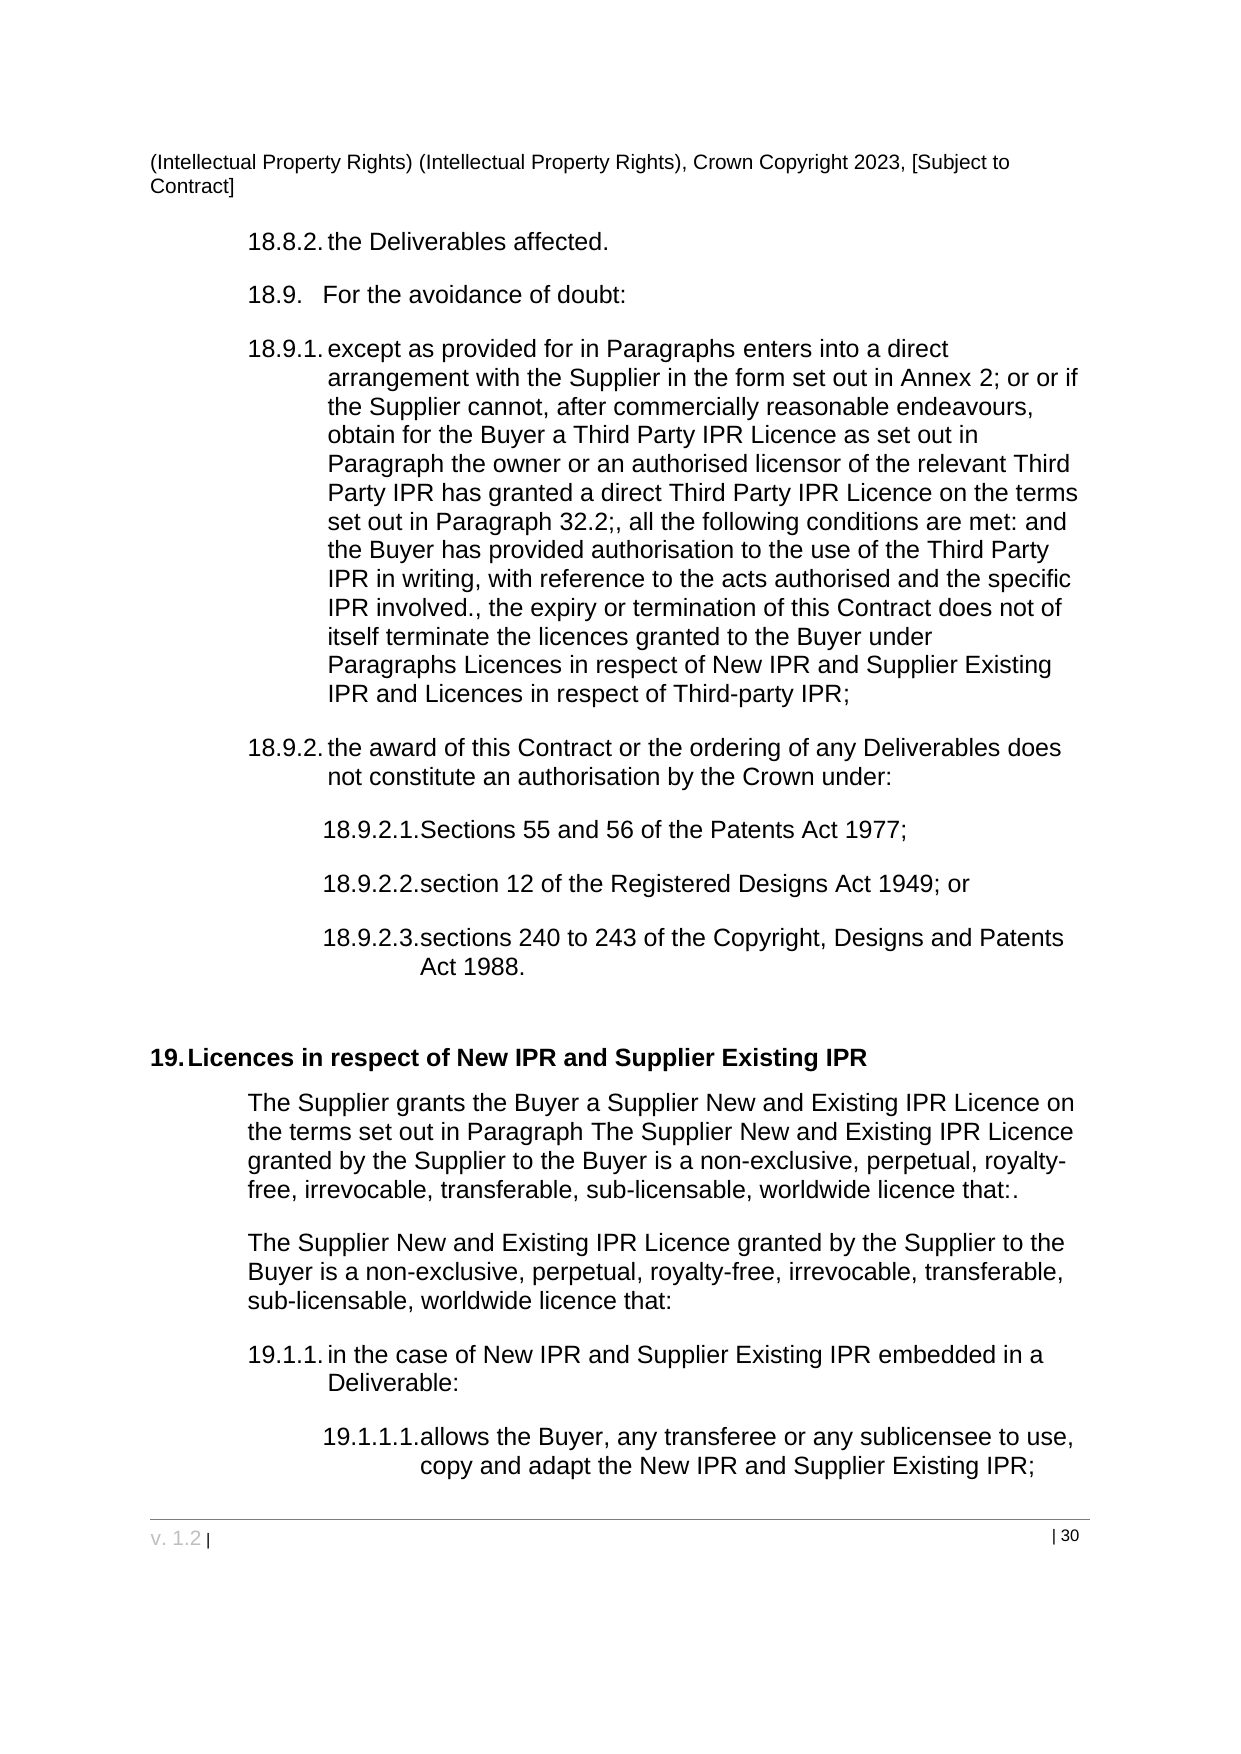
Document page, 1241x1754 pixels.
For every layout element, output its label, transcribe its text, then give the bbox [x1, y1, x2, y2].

subtitle Licences in respect of New IPR and Supplier Existing IPR [150, 1043, 1090, 1072]
subtitle The Supplier New and Existing IPR Licence granted by the Supplier to the Buyer is a non-exclusive, perpetual, royalty-free, irrevocable, transferable, sub-licensable, worldwide licence that: [247, 1228, 1090, 1314]
subtitle For the avoidance of doubt: [247, 280, 1090, 309]
subtitle The Supplier grants the Buyer a Supplier New and Existing IPR Licence on the terms set out in Paragraph 32.2. [247, 1088, 1090, 1203]
subtitle sections 240 to 243 of the Copyright, Designs and Patents Act 1988. [322, 923, 1090, 980]
subtitle Sections 55 and 56 of the Patents Act 1977; [322, 815, 1090, 844]
subtitle in the case of New IPR and Supplier Existing IPR embedded in a Deliverable: [247, 1339, 1090, 1397]
subtitle except as provided for in Paragraphs 32.2.2.2(c)(1) or 36.1.2.2 and 36.1.2.3, the expiry or termination of this Contract does not of itself terminate the licences granted to the Buyer under Paragraphs 32 and 36; [247, 334, 1090, 708]
subtitle section 12 of the Registered Designs Act 1949; or [322, 869, 1090, 898]
subtitle the Deliverables affected. [247, 227, 1090, 255]
subtitle allows the Buyer, any transferee or any sublicensee to use, copy and adapt the New IPR and Supplier Existing IPR; [322, 1422, 1090, 1479]
subtitle the award of this Contract or the ordering of any Deliverables does not constitute an authorisation by the Crown under: [247, 733, 1090, 790]
